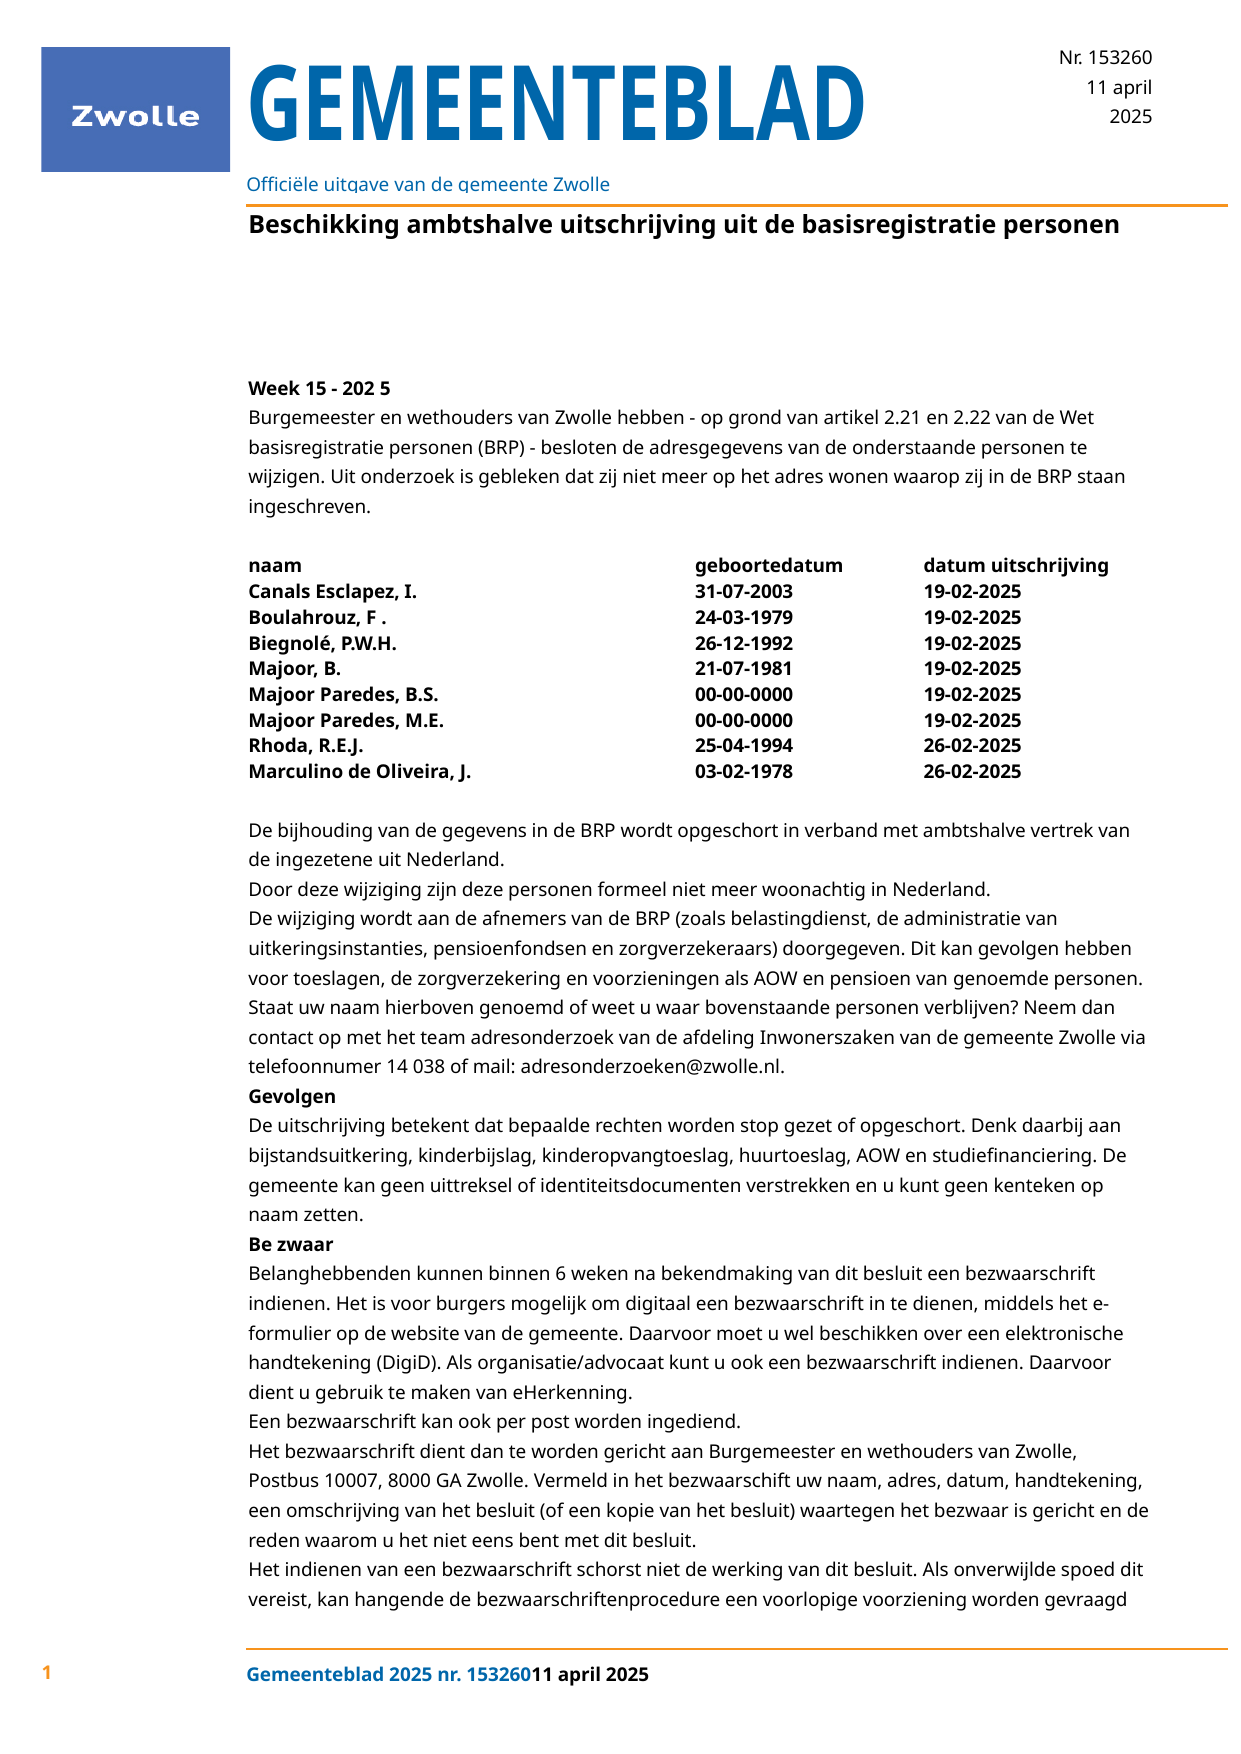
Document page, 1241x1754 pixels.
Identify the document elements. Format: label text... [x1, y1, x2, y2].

table_cell 26-02-2025 [923, 758, 1152, 784]
text Be zwaar [248, 1231, 1152, 1257]
text Burgemeester en wethouders van Zwolle hebben - op grond van artikel 2.21 en 2.22 van de Wet basisregistratie personen (BRP) - besloten de adresgegevens van de onderstaande personen te wijzigen. Uit onderzoek is gebleken dat zij niet meer op het adres wonen waarop zij in de BRP staan ingeschreven. [248, 404, 1152, 519]
text Staat uw naam hierboven genoemd of weet u waar bovenstaande personen verblijven? Neem dan contact op met het team adresonderzoek van de afdeling Inwonerszaken van de gemeente Zwolle via telefoonnumer 14 038 of mail: adresonderzoeken@zwolle.nl. [248, 994, 1152, 1079]
table_cell Rhoda, R.E.J. [248, 733, 695, 758]
text Het bezwaarschrift dient dan te worden gericht aan Burgemeester en wethouders van Zwolle, Postbus 10007, 8000 GA Zwolle. Vermeld in het bezwaarschift uw naam, adres, datum, handtekening, een omschrijving van het besluit (of een kopie van het besluit) waartegen het bezwaar is gericht en de reden waarom u het niet eens bent met dit besluit. [248, 1438, 1152, 1553]
table_cell 31-07-2003 [695, 578, 923, 604]
table_cell Marculino de Oliveira, J. [248, 758, 695, 784]
table_cell 19-02-2025 [923, 630, 1152, 655]
table_cell Boulahrouz, F . [248, 604, 695, 630]
table_cell 25-04-1994 [695, 733, 923, 758]
table_cell 19-02-2025 [923, 681, 1152, 707]
text De uitschrijving betekent dat bepaalde rechten worden stop gezet of opgeschort. Denk daarbij aan bijstandsuitkering, kinderbijslag, kinderopvangtoeslag, huurtoeslag, AOW en studiefinanciering. De gemeente kan geen uittreksel of identiteitsdocumenten verstrekken en u kunt geen kenteken op naam zetten. [248, 1113, 1152, 1227]
text Gevolgen [248, 1083, 1152, 1109]
text De wijziging wordt aan de afnemers van de BRP (zoals belastingdienst, de administratie van uitkeringsinstanties, pensioenfondsen en zorgverzekeraars) doorgegeven. Dit kan gevolgen hebben voor toeslagen, de zorgverzekering en voorzieningen als AOW en pensioen van genoemde personen. [248, 906, 1152, 991]
text Belanghebbenden kunnen binnen 6 weken na bekendmaking van dit besluit een bezwaarschrift indienen. Het is voor burgers mogelijk om digitaal een bezwaarschrift in te dienen, middels het e-formulier op de website van de gemeente. Daarvoor moet u wel beschikken over een elektronische handtekening (DigiD). Als organisatie/advocaat kunt u ook een bezwaarschrift indienen. Daarvoor dient u gebruik te maken van eHerkenning. [248, 1261, 1152, 1405]
table_cell Canals Esclapez, I. [248, 578, 695, 604]
table_cell 03-02-1978 [695, 758, 923, 784]
table_cell 19-02-2025 [923, 604, 1152, 630]
text Beschikking ambtshalve uitschrijving uit de basisregistratie personen [248, 207, 1152, 241]
table_cell 26-12-1992 [695, 630, 923, 655]
table_cell 00-00-0000 [695, 707, 923, 733]
table_cell 19-02-2025 [923, 707, 1152, 733]
table_header geboortedatum [695, 553, 923, 578]
table_cell 00-00-0000 [695, 681, 923, 707]
table_cell Biegnolé, P.W.H. [248, 630, 695, 655]
text De bijhouding van de gegevens in de BRP wordt opgeschort in verband met ambtshalve vertrek van de ingezetene uit Nederland. [248, 817, 1152, 872]
text Week 15 - 202 5 [248, 375, 1152, 401]
table_header naam [248, 553, 695, 578]
picture [41, 47, 231, 172]
text Het indienen van een bezwaarschrift schorst niet de werking van dit besluit. Als onverwijlde spoed dit vereist, kan hangende de bezwaarschriftenprocedure een voorlopige voorziening worden gevraagd [248, 1556, 1152, 1612]
table_cell Majoor, B. [248, 655, 695, 681]
table_header datum uitschrijving [923, 553, 1152, 578]
table_cell 19-02-2025 [923, 578, 1152, 604]
table_cell 24-03-1979 [695, 604, 923, 630]
table_cell 21-07-1981 [695, 655, 923, 681]
table_cell Majoor Paredes, M.E. [248, 707, 695, 733]
table_cell 26-02-2025 [923, 733, 1152, 758]
table_cell Majoor Paredes, B.S. [248, 681, 695, 707]
text Door deze wijziging zijn deze personen formeel niet meer woonachtig in Nederland. [248, 876, 1152, 902]
table_cell 19-02-2025 [923, 655, 1152, 681]
text Een bezwaarschrift kan ook per post worden ingediend. [248, 1408, 1152, 1434]
